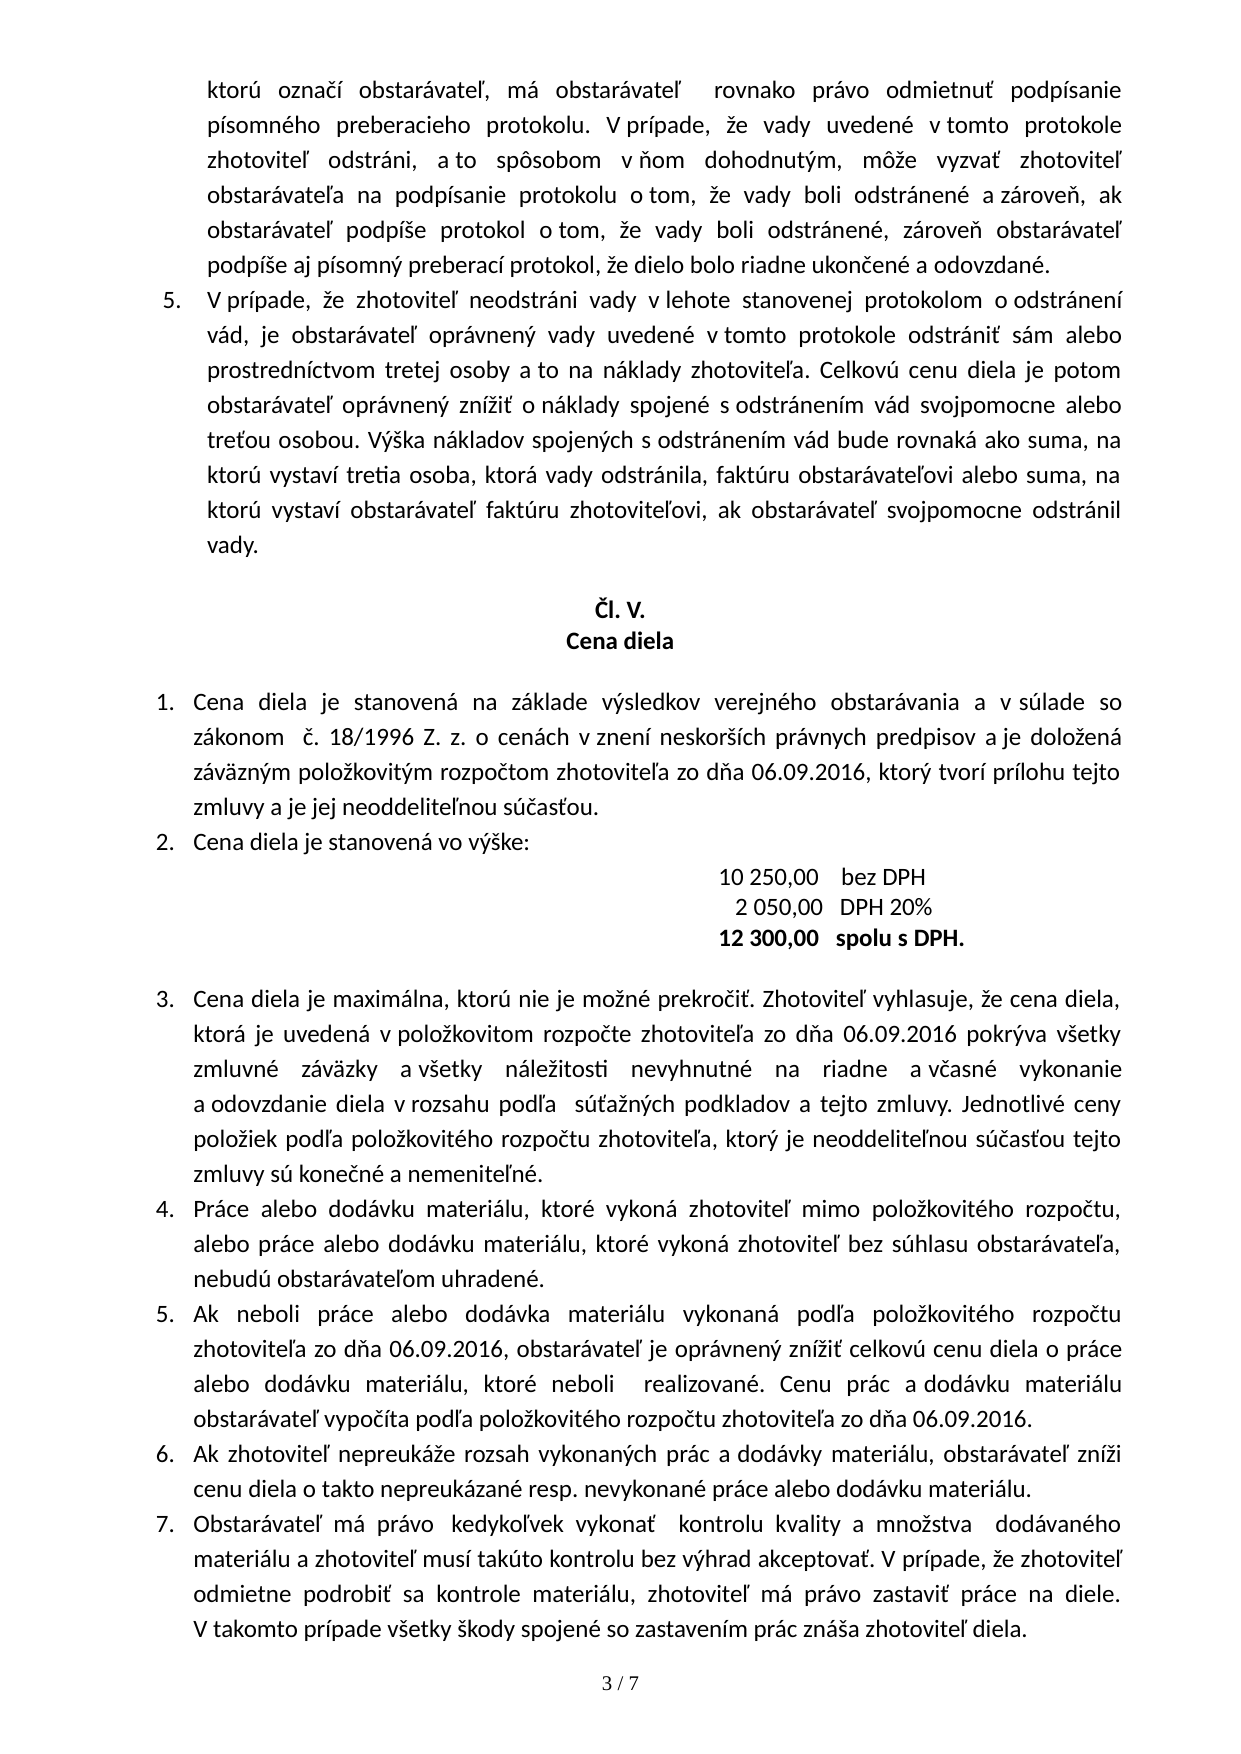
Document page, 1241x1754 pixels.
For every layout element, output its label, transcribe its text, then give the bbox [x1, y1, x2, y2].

text 12 300,00 spolu s DPH. [681, 922, 1122, 952]
list Obstarávateľ má právo kedykoľvek vykonať kontrolu kvality a množstva dodávaného materiálu a zhotoviteľ musí takúto kontrolu bez výhrad akceptovať. V prípade, že zhotoviteľ odmietne podrobiť sa kontrole materiálu, zhotoviteľ má právo zastaviť práce na diele. V takomto prípade všetky škody spojené so zastavením prác znáša zhotoviteľ diela. [156, 1508, 1122, 1643]
text 10 250,00 bez DPH [681, 861, 1122, 891]
list ktorú označí obstarávateľ, má obstarávateľ rovnako právo odmietnuť podpísanie písomného preberacieho protokolu. V prípade, že vady uvedené v tomto protokole zhotoviteľ odstráni, a to spôsobom v ňom dohodnutým, môže vyzvať zhotoviteľ obstarávateľa na podpísanie protokolu o tom, že vady boli odstránené a zároveň, ak obstarávateľ podpíše protokol o tom, že vady boli odstránené, zároveň obstarávateľ podpíše aj písomný preberací protokol, že dielo bolo riadne ukončené a odovzdané. [162, 74, 1122, 279]
text Cena diela [118, 625, 1122, 655]
list Cena diela je stanovená vo výške: [156, 826, 1122, 856]
list V prípade, že zhotoviteľ neodstráni vady v lehote stanovenej protokolom o odstránení vád, je obstarávateľ oprávnený vady uvedené v tomto protokole odstrániť sám alebo prostredníctvom tretej osoby a to na náklady zhotoviteľa. Celkovú cenu diela je potom obstarávateľ oprávnený znížiť o náklady spojené s odstránením vád svojpomocne alebo treťou osobou. Výška nákladov spojených s odstránením vád bude rovnaká ako suma, na ktorú vystaví tretia osoba, ktorá vady odstránila, faktúru obstarávateľovi alebo suma, na ktorú vystaví obstarávateľ faktúru zhotoviteľovi, ak obstarávateľ svojpomocne odstránil vady. [162, 284, 1122, 559]
list Ak neboli práce alebo dodávka materiálu vykonaná podľa položkovitého rozpočtu zhotoviteľa zo dňa 06.09.2016, obstarávateľ je oprávnený znížiť celkovú cenu diela o práce alebo dodávku materiálu, ktoré neboli realizované. Cenu prác a dodávku materiálu obstarávateľ vypočíta podľa položkovitého rozpočtu zhotoviteľa zo dňa 06.09.2016. [156, 1298, 1122, 1433]
list Cena diela je stanovená na základe výsledkov verejného obstarávania a v súlade so zákonom č. 18/1996 Z. z. o cenách v znení neskorších právnych predpisov a je doložená záväzným položkovitým rozpočtom zhotoviteľa zo dňa 06.09.2016, ktorý tvorí prílohu tejto zmluvy a je jej neoddeliteľnou súčasťou. [156, 686, 1122, 821]
list Cena diela je maximálna, ktorú nie je možné prekročiť. Zhotoviteľ vyhlasuje, že cena diela, ktorá je uvedená v položkovitom rozpočte zhotoviteľa zo dňa 06.09.2016 pokrýva všetky zmluvné záväzky a všetky náležitosti nevyhnutné na riadne a včasné vykonanie a odovzdanie diela v rozsahu podľa súťažných podkladov a tejto zmluvy. Jednotlivé ceny položiek podľa položkovitého rozpočtu zhotoviteľa, ktorý je neoddeliteľnou súčasťou tejto zmluvy sú konečné a nemeniteľné. [156, 983, 1122, 1188]
list Práce alebo dodávku materiálu, ktoré vykoná zhotoviteľ mimo položkovitého rozpočtu, alebo práce alebo dodávku materiálu, ktoré vykoná zhotoviteľ bez súhlasu obstarávateľa, nebudú obstarávateľom uhradené. [156, 1193, 1122, 1293]
text Čl. V. [118, 594, 1122, 625]
list Ak zhotoviteľ nepreukáže rozsah vykonaných prác a dodávky materiálu, obstarávateľ zníži cenu diela o takto nepreukázané resp. nevykonané práce alebo dodávku materiálu. [156, 1438, 1122, 1503]
text 2 050,00 DPH 20% [681, 891, 1122, 922]
